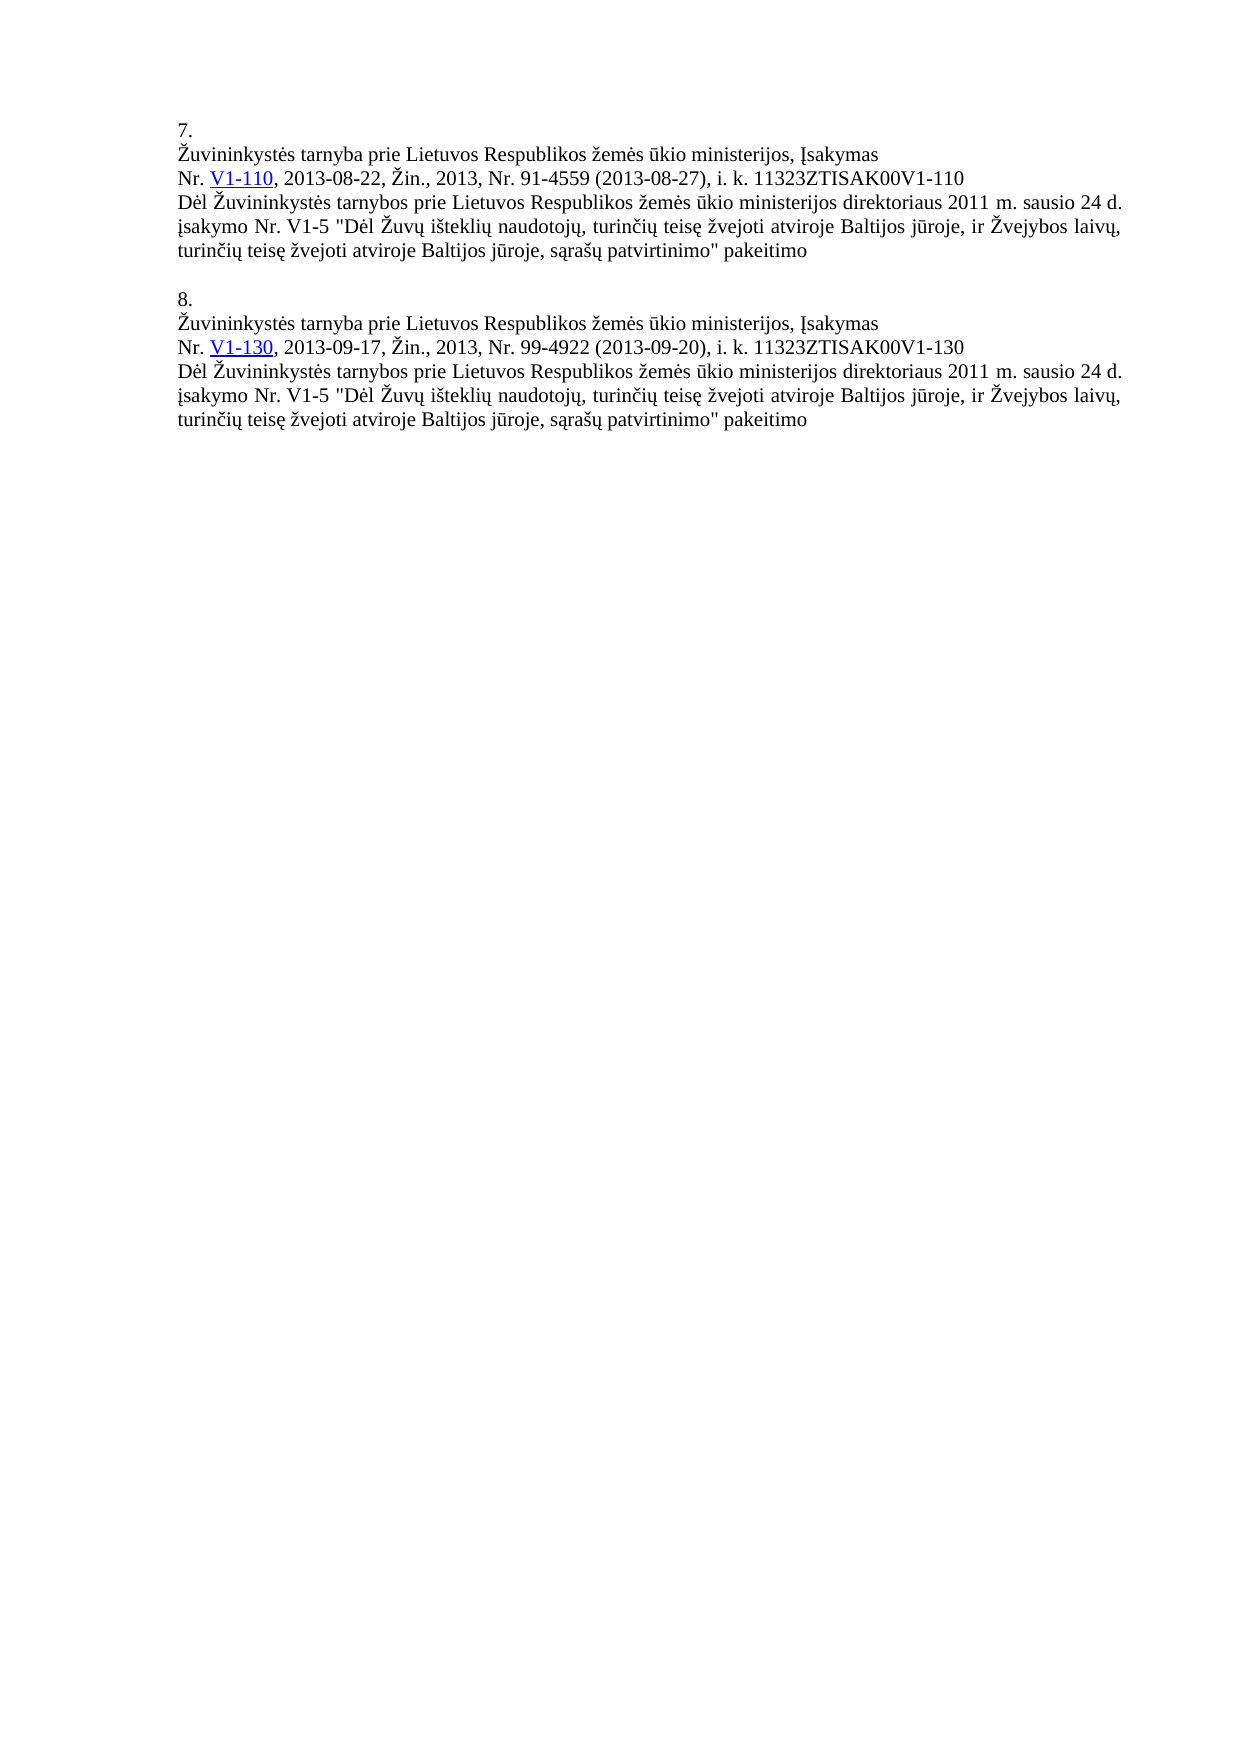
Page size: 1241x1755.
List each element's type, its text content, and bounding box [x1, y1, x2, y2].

text Žuvininkystės tarnyba prie Lietuvos Respublikos žemės ūkio ministerijos, Įsakymas [177, 311, 1122, 335]
text Žuvininkystės tarnyba prie Lietuvos Respublikos žemės ūkio ministerijos, Įsakymas [177, 142, 1122, 166]
text 8. [177, 287, 1122, 311]
text Dėl Žuvininkystės tarnybos prie Lietuvos Respublikos žemės ūkio ministerijos direktoriaus 2011 m. sausio 24 d. įsakymo Nr. V1-5 "Dėl Žuvų išteklių naudotojų, turinčių teisę žvejoti atviroje Baltijos jūroje, ir Žvejybos laivų, turinčių teisę žvejoti atviroje Baltijos jūroje, sąrašų patvirtinimo" pakeitimo [177, 190, 1122, 262]
text 7. [177, 118, 1122, 142]
text Nr. V1-110, 2013-08-22, Žin., 2013, Nr. 91-4559 (2013-08-27), i. k. 11323ZTISAK00V1-110 [177, 166, 1122, 190]
text Dėl Žuvininkystės tarnybos prie Lietuvos Respublikos žemės ūkio ministerijos direktoriaus 2011 m. sausio 24 d. įsakymo Nr. V1-5 "Dėl Žuvų išteklių naudotojų, turinčių teisę žvejoti atviroje Baltijos jūroje, ir Žvejybos laivų, turinčių teisę žvejoti atviroje Baltijos jūroje, sąrašų patvirtinimo" pakeitimo [177, 359, 1122, 431]
text Nr. V1-130, 2013-09-17, Žin., 2013, Nr. 99-4922 (2013-09-20), i. k. 11323ZTISAK00V1-130 [177, 335, 1122, 359]
